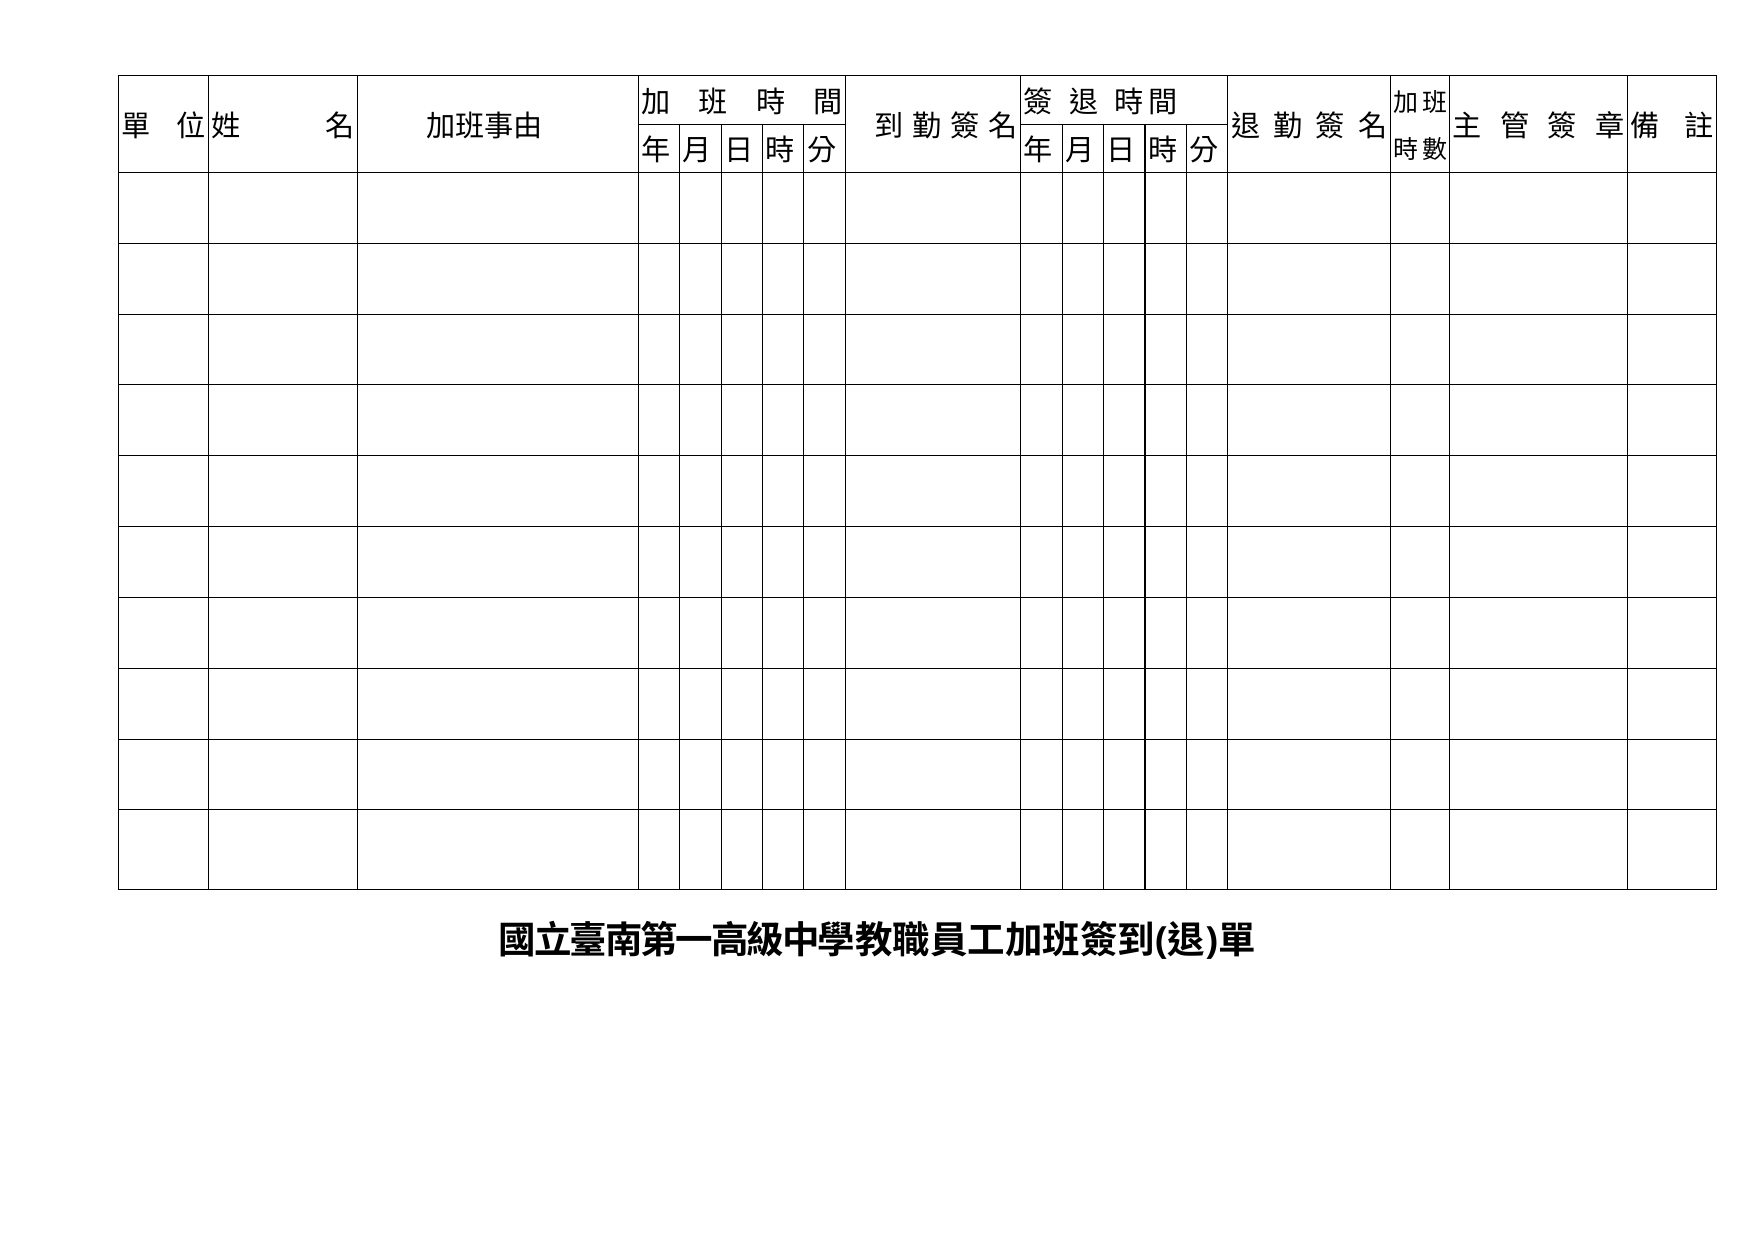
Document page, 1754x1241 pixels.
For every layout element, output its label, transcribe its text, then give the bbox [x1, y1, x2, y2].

table_header 加班時數 [1391, 76, 1449, 172]
table_cell [1021, 244, 1062, 313]
table_cell [804, 810, 845, 888]
table_cell [846, 385, 1020, 455]
table_cell [209, 385, 357, 455]
table_cell [1187, 669, 1227, 738]
table_cell [804, 385, 845, 455]
table_cell [1228, 527, 1390, 597]
table_cell [119, 810, 208, 888]
table_cell [1146, 810, 1186, 888]
table_cell [763, 173, 803, 243]
table_header 到勤簽名 [846, 76, 1020, 172]
table_cell [1228, 315, 1390, 384]
table_cell [804, 598, 845, 668]
table_cell [1391, 315, 1449, 384]
table_cell [1104, 456, 1144, 526]
table_cell [804, 244, 845, 313]
table_cell [1146, 173, 1186, 243]
table_cell [1063, 173, 1103, 243]
table_cell [1228, 669, 1390, 738]
table_cell [804, 669, 845, 738]
table_cell [1628, 598, 1716, 668]
table_cell [1391, 456, 1449, 526]
table_cell [1628, 456, 1716, 526]
table_cell [722, 669, 762, 738]
table_cell [358, 244, 638, 313]
table_cell [1146, 598, 1186, 668]
table_cell [804, 173, 845, 243]
table_cell [1146, 527, 1186, 597]
table_cell [763, 385, 803, 455]
table_cell [639, 527, 679, 597]
table_cell [1391, 527, 1449, 597]
table_cell [119, 669, 208, 738]
table_cell [209, 173, 357, 243]
table_cell [639, 315, 679, 384]
table_cell [1228, 244, 1390, 313]
table_cell [763, 740, 803, 809]
table_cell [1187, 173, 1227, 243]
table_cell [1228, 598, 1390, 668]
table_cell [680, 244, 721, 313]
table_header 加班事由 [358, 76, 638, 172]
table_cell [1063, 810, 1103, 888]
table_cell [639, 810, 679, 888]
table_cell [1228, 456, 1390, 526]
table_cell [763, 315, 803, 384]
table_cell [1104, 810, 1144, 888]
table_cell [1628, 527, 1716, 597]
table_cell [639, 173, 679, 243]
table_cell [1063, 385, 1103, 455]
table_cell [1450, 669, 1627, 738]
table_cell [1146, 456, 1186, 526]
table_cell [1021, 456, 1062, 526]
table_cell [209, 527, 357, 597]
table_cell 月 [680, 125, 721, 172]
table_cell [1104, 173, 1144, 243]
table_cell 分 [1187, 125, 1227, 172]
table_header 簽 退 時間 [1021, 76, 1227, 123]
table_cell [1228, 173, 1390, 243]
table_cell [1391, 740, 1449, 809]
table_cell [722, 456, 762, 526]
table_cell [1187, 740, 1227, 809]
table_cell [119, 173, 208, 243]
table_cell [358, 740, 638, 809]
table_cell [680, 810, 721, 888]
table_cell [1450, 385, 1627, 455]
table_cell [209, 315, 357, 384]
table_cell [722, 244, 762, 313]
table_cell [722, 315, 762, 384]
table_cell [1021, 810, 1062, 888]
table_cell 日 [1104, 125, 1144, 172]
table_cell [119, 244, 208, 313]
table_cell [358, 315, 638, 384]
table_cell [1450, 527, 1627, 597]
table_cell [1628, 740, 1716, 809]
table_cell [1391, 810, 1449, 888]
table_cell [722, 740, 762, 809]
table_cell [1391, 173, 1449, 243]
table_cell [846, 456, 1020, 526]
table_cell [804, 456, 845, 526]
table_cell [1104, 527, 1144, 597]
table_cell [119, 527, 208, 597]
table_cell [1628, 315, 1716, 384]
table_cell [1063, 669, 1103, 738]
table_cell [763, 598, 803, 668]
table_cell [680, 598, 721, 668]
table_cell [1104, 669, 1144, 738]
table_cell [1146, 669, 1186, 738]
table_cell [1063, 315, 1103, 384]
table_cell [680, 315, 721, 384]
table_header 單位 [119, 76, 208, 172]
table_cell [1146, 244, 1186, 313]
table_cell [1228, 740, 1390, 809]
table_cell [209, 669, 357, 738]
table_cell [358, 669, 638, 738]
table_cell [722, 810, 762, 888]
table_cell [1063, 527, 1103, 597]
table_cell [1228, 810, 1390, 888]
table_cell [1450, 315, 1627, 384]
table_cell 時 [1146, 125, 1186, 172]
table_cell [639, 740, 679, 809]
table_cell [1450, 740, 1627, 809]
table_cell [680, 456, 721, 526]
table_cell [846, 598, 1020, 668]
table_cell [1063, 598, 1103, 668]
table_cell 年 [639, 125, 679, 172]
table_cell [1146, 740, 1186, 809]
table_cell [1021, 598, 1062, 668]
table_header 退勤簽名 [1228, 76, 1390, 172]
table_cell [804, 315, 845, 384]
table_cell [209, 598, 357, 668]
table_cell [763, 456, 803, 526]
table_cell [804, 740, 845, 809]
table_cell [846, 669, 1020, 738]
table_cell [639, 669, 679, 738]
table_cell [680, 740, 721, 809]
table_cell [1450, 244, 1627, 313]
table_cell [846, 244, 1020, 313]
table_cell [119, 385, 208, 455]
table_cell [209, 244, 357, 313]
table_cell [1628, 810, 1716, 888]
table_cell [639, 456, 679, 526]
table_cell [722, 527, 762, 597]
table_cell [1146, 385, 1186, 455]
table_cell [763, 810, 803, 888]
table_cell [1104, 740, 1144, 809]
table_cell [680, 173, 721, 243]
table_cell 分 [804, 125, 845, 172]
table_cell [1021, 669, 1062, 738]
table_cell [1104, 315, 1144, 384]
table_cell [1628, 385, 1716, 455]
table_cell [1063, 456, 1103, 526]
table_header 主管簽章 [1450, 76, 1627, 172]
table_cell 月 [1063, 125, 1103, 172]
table_cell [680, 527, 721, 597]
table_cell [119, 456, 208, 526]
table_cell [358, 173, 638, 243]
table_cell [1187, 385, 1227, 455]
table_cell [358, 598, 638, 668]
table_cell [119, 315, 208, 384]
table_cell [119, 740, 208, 809]
table_cell [763, 244, 803, 313]
table_cell [1228, 385, 1390, 455]
table_cell [1063, 244, 1103, 313]
table_cell [846, 810, 1020, 888]
table_cell [763, 669, 803, 738]
table_cell [209, 456, 357, 526]
table_cell [1021, 385, 1062, 455]
table_cell 年 [1021, 125, 1062, 172]
table_cell [639, 385, 679, 455]
table_cell [209, 810, 357, 888]
table_cell [1450, 598, 1627, 668]
table_cell [804, 527, 845, 597]
table_cell [1021, 315, 1062, 384]
table_cell [1391, 598, 1449, 668]
table_cell [722, 173, 762, 243]
table_cell [1450, 173, 1627, 243]
table_cell 日 [722, 125, 762, 172]
table_cell [1628, 173, 1716, 243]
table_cell [1187, 598, 1227, 668]
text 國立臺南第一高級中學教職員工加班簽到(退)單 [118, 890, 1636, 984]
table_cell [722, 385, 762, 455]
table_cell [1391, 385, 1449, 455]
table_cell [119, 598, 208, 668]
table_cell [358, 385, 638, 455]
table_cell [1628, 244, 1716, 313]
table_cell [680, 669, 721, 738]
table_cell [1187, 527, 1227, 597]
table_cell [846, 315, 1020, 384]
table_cell [680, 385, 721, 455]
table_cell [1146, 315, 1186, 384]
table_cell [639, 244, 679, 313]
table_cell [358, 810, 638, 888]
table_cell [1187, 810, 1227, 888]
table_cell [1104, 598, 1144, 668]
table_cell [722, 598, 762, 668]
table_cell [1063, 740, 1103, 809]
table_cell [1391, 244, 1449, 313]
table_cell [1187, 244, 1227, 313]
table_cell [1450, 456, 1627, 526]
table_cell [763, 527, 803, 597]
table_cell [358, 456, 638, 526]
table_cell [1021, 527, 1062, 597]
table_header 加班時間 [639, 76, 845, 123]
table_header 姓名 [209, 76, 357, 172]
table_cell [1450, 810, 1627, 888]
table_cell [846, 173, 1020, 243]
table_cell [1628, 669, 1716, 738]
table_cell [1104, 244, 1144, 313]
table_cell [1187, 456, 1227, 526]
table_cell [846, 527, 1020, 597]
table_cell [1104, 385, 1144, 455]
table_header 備註 [1628, 76, 1716, 172]
table_cell [1021, 740, 1062, 809]
table_cell [358, 527, 638, 597]
table_cell [1187, 315, 1227, 384]
table_cell [846, 740, 1020, 809]
table_cell [209, 740, 357, 809]
table_cell [639, 598, 679, 668]
table_cell [1391, 669, 1449, 738]
table_cell [1021, 173, 1062, 243]
table_cell 時 [763, 125, 803, 172]
